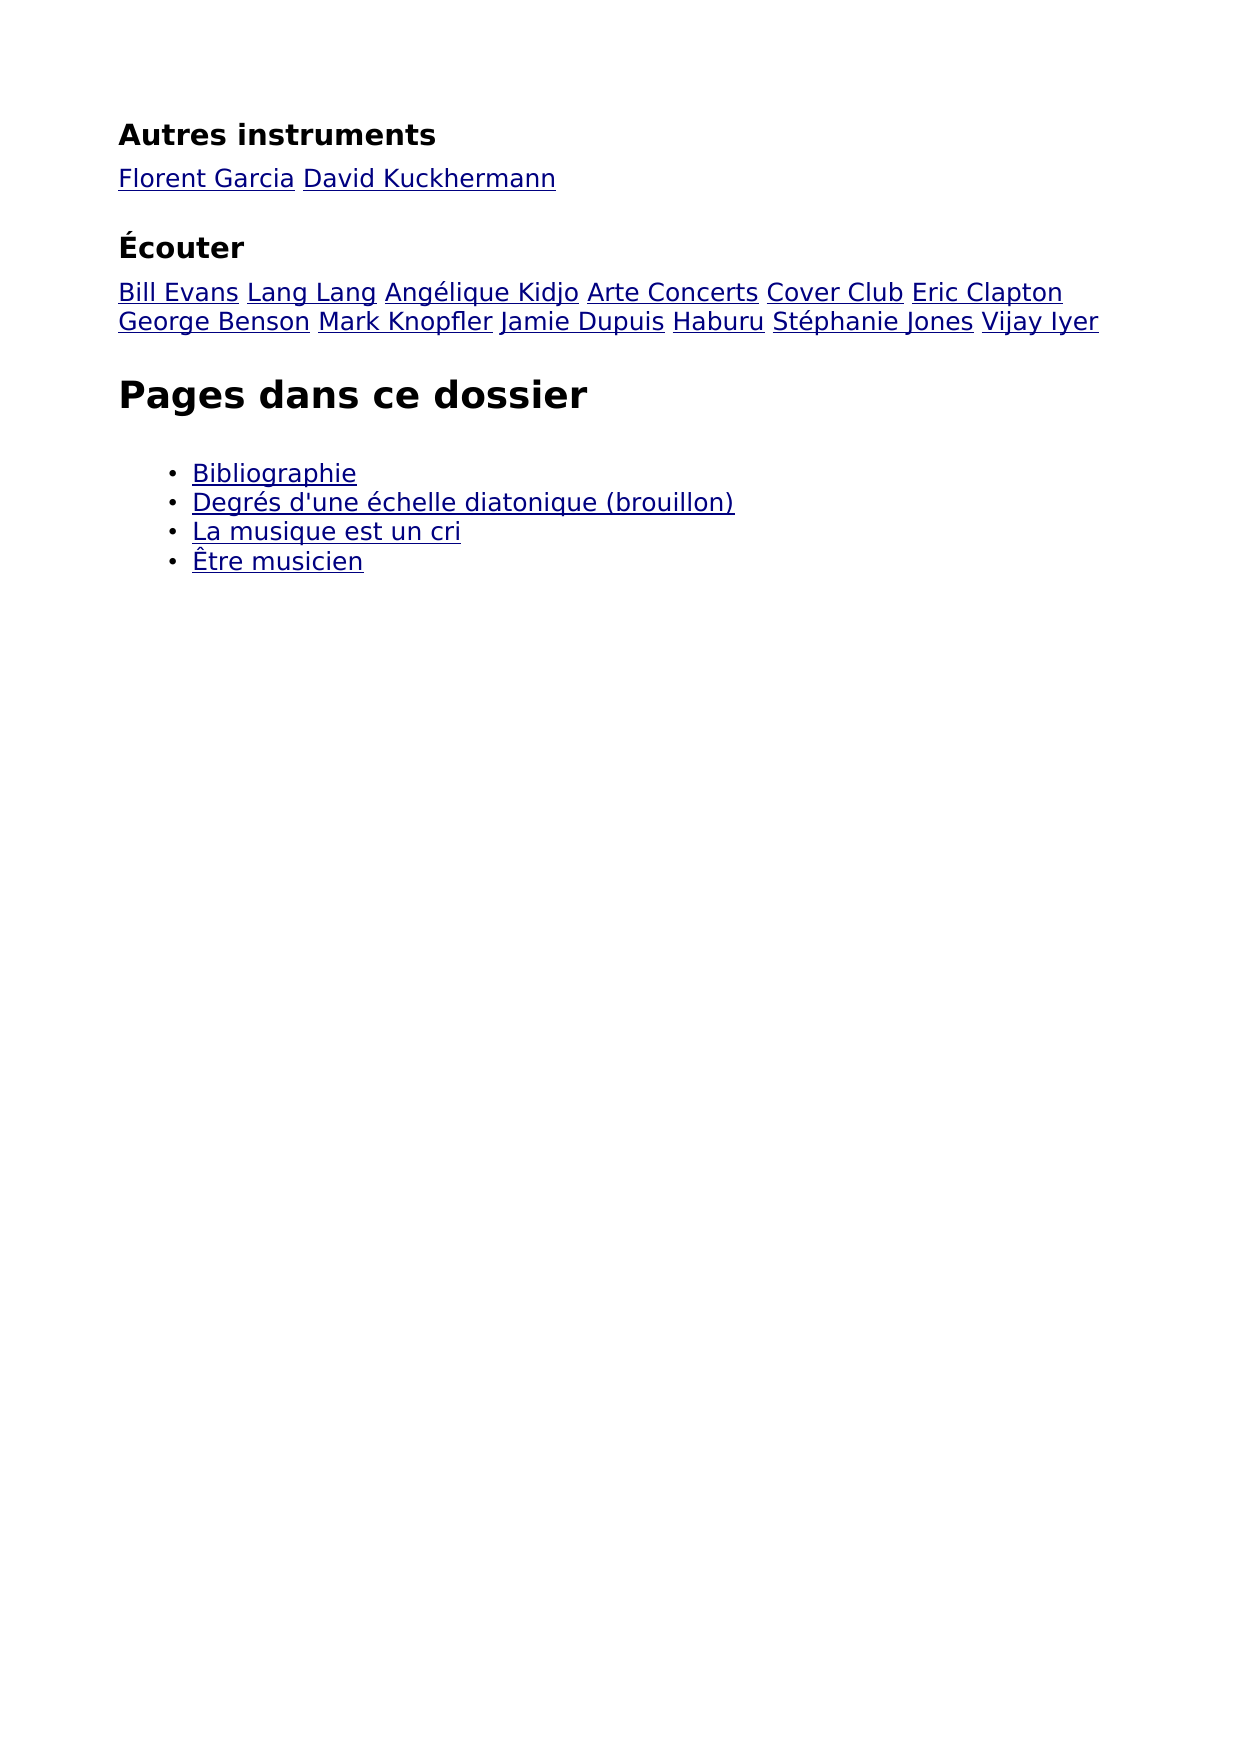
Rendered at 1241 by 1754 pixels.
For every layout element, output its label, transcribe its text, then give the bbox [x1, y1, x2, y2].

text Florent Garcia David Kuckhermann [118, 164, 1122, 194]
list La musique est un cri [177, 517, 1122, 547]
list Degrés d'une échelle diatonique (brouillon) [177, 488, 1122, 517]
list Être musicien [177, 547, 1122, 576]
subtitle Autres instruments [118, 118, 1122, 152]
subtitle Écouter [118, 231, 1122, 265]
list Bibliographie [177, 459, 1122, 488]
subtitle Pages dans ce dossier [118, 373, 1122, 417]
text Bill Evans Lang Lang Angélique Kidjo Arte Concerts Cover Club Eric Clapton George Benson Mark Knopfler Jamie Dupuis Haburu Stéphanie Jones Vijay Iyer [118, 278, 1122, 336]
